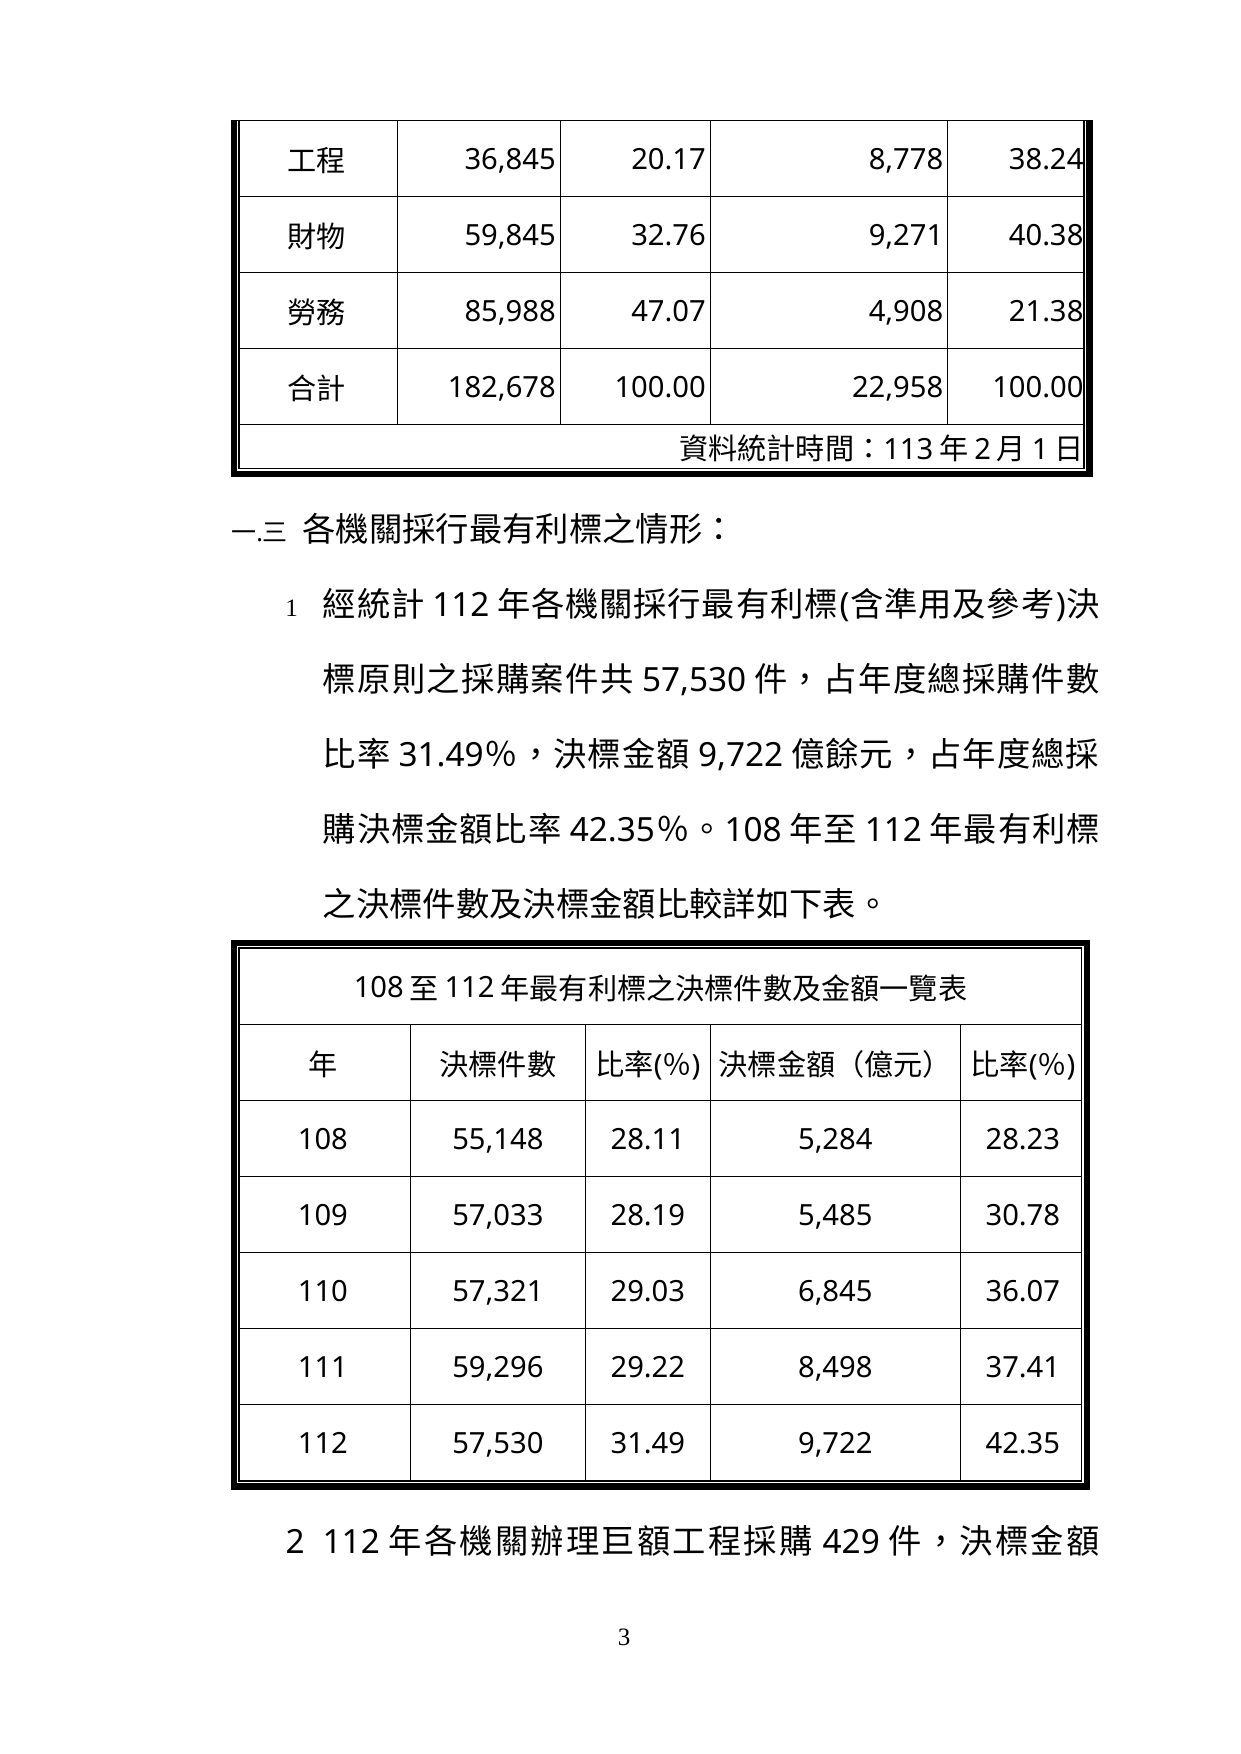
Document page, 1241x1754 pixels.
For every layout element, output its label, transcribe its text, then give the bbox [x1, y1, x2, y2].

table_cell 111 [240, 1329, 410, 1404]
table_cell 108 [240, 1101, 410, 1176]
table_cell 37.41 [961, 1329, 1081, 1404]
table_cell 28.11 [586, 1101, 710, 1176]
table_header 108至112年最有利標之決標件數及金額一覽表 [240, 949, 1081, 1024]
table_cell 年 [240, 1025, 410, 1100]
list 112年各機關辦理巨額工程採購429件，決標金額 [285, 1502, 1100, 1577]
table_cell 5,284 [711, 1101, 960, 1176]
table_cell 工程 [240, 121, 397, 196]
table_cell 57,321 [411, 1253, 585, 1328]
table_cell 8,498 [711, 1329, 960, 1404]
table_cell 比率(％) [961, 1025, 1081, 1100]
table_cell 100.00 [561, 349, 710, 424]
table_cell 85,988 [398, 273, 560, 348]
table_cell 36,845 [398, 121, 560, 196]
table_cell 30.78 [961, 1177, 1081, 1252]
table_cell 4,908 [711, 273, 947, 348]
table_cell 109 [240, 1177, 410, 1252]
table_cell 比率(％) [586, 1025, 710, 1100]
table_cell 57,530 [411, 1405, 585, 1480]
table_cell 29.22 [586, 1329, 710, 1404]
table_cell 6,845 [711, 1253, 960, 1328]
table_cell 29.03 [586, 1253, 710, 1328]
table_cell 9,722 [711, 1405, 960, 1480]
table_cell 55,148 [411, 1101, 585, 1176]
table_cell 9,271 [711, 197, 947, 272]
table_cell 31.49 [586, 1405, 710, 1480]
table_cell 合計 [240, 349, 397, 424]
table_cell 47.07 [561, 273, 710, 348]
table_cell 38.24 [948, 121, 1083, 196]
table_cell 28.19 [586, 1177, 710, 1252]
table_cell 42.35 [961, 1405, 1081, 1480]
table_cell 112 [240, 1405, 410, 1480]
table_cell 20.17 [561, 121, 710, 196]
table_cell 決標件數 [411, 1025, 585, 1100]
table_cell 決標金額（億元） [711, 1025, 960, 1100]
table_cell 財物 [240, 197, 397, 272]
table_cell 182,678 [398, 349, 560, 424]
table_cell 21.38 [948, 273, 1083, 348]
table_cell 110 [240, 1253, 410, 1328]
table_cell 59,845 [398, 197, 560, 272]
table_cell 5,485 [711, 1177, 960, 1252]
list 各機關採行最有利標之情形： [231, 489, 1100, 564]
table_cell 資料統計時間：113年2月1日 [240, 425, 1083, 468]
table_cell 22,958 [711, 349, 947, 424]
table_cell 8,778 [711, 121, 947, 196]
table_cell 勞務 [240, 273, 397, 348]
table_cell 59,296 [411, 1329, 585, 1404]
table_cell 40.38 [948, 197, 1083, 272]
list 經統計112年各機關採行最有利標(含準用及參考)決標原則之採購案件共57,530件，占年度總採購件數比率31.49％，決標金額9,722億餘元，占年度總採購決標金額比率42.35％。108年至112年最有利標之決標件數及決標金額比較詳如下表。 [285, 564, 1100, 939]
table_cell 36.07 [961, 1253, 1081, 1328]
table_cell 32.76 [561, 197, 710, 272]
table_cell 57,033 [411, 1177, 585, 1252]
table_cell 100.00 [948, 349, 1083, 424]
table_cell 28.23 [961, 1101, 1081, 1176]
